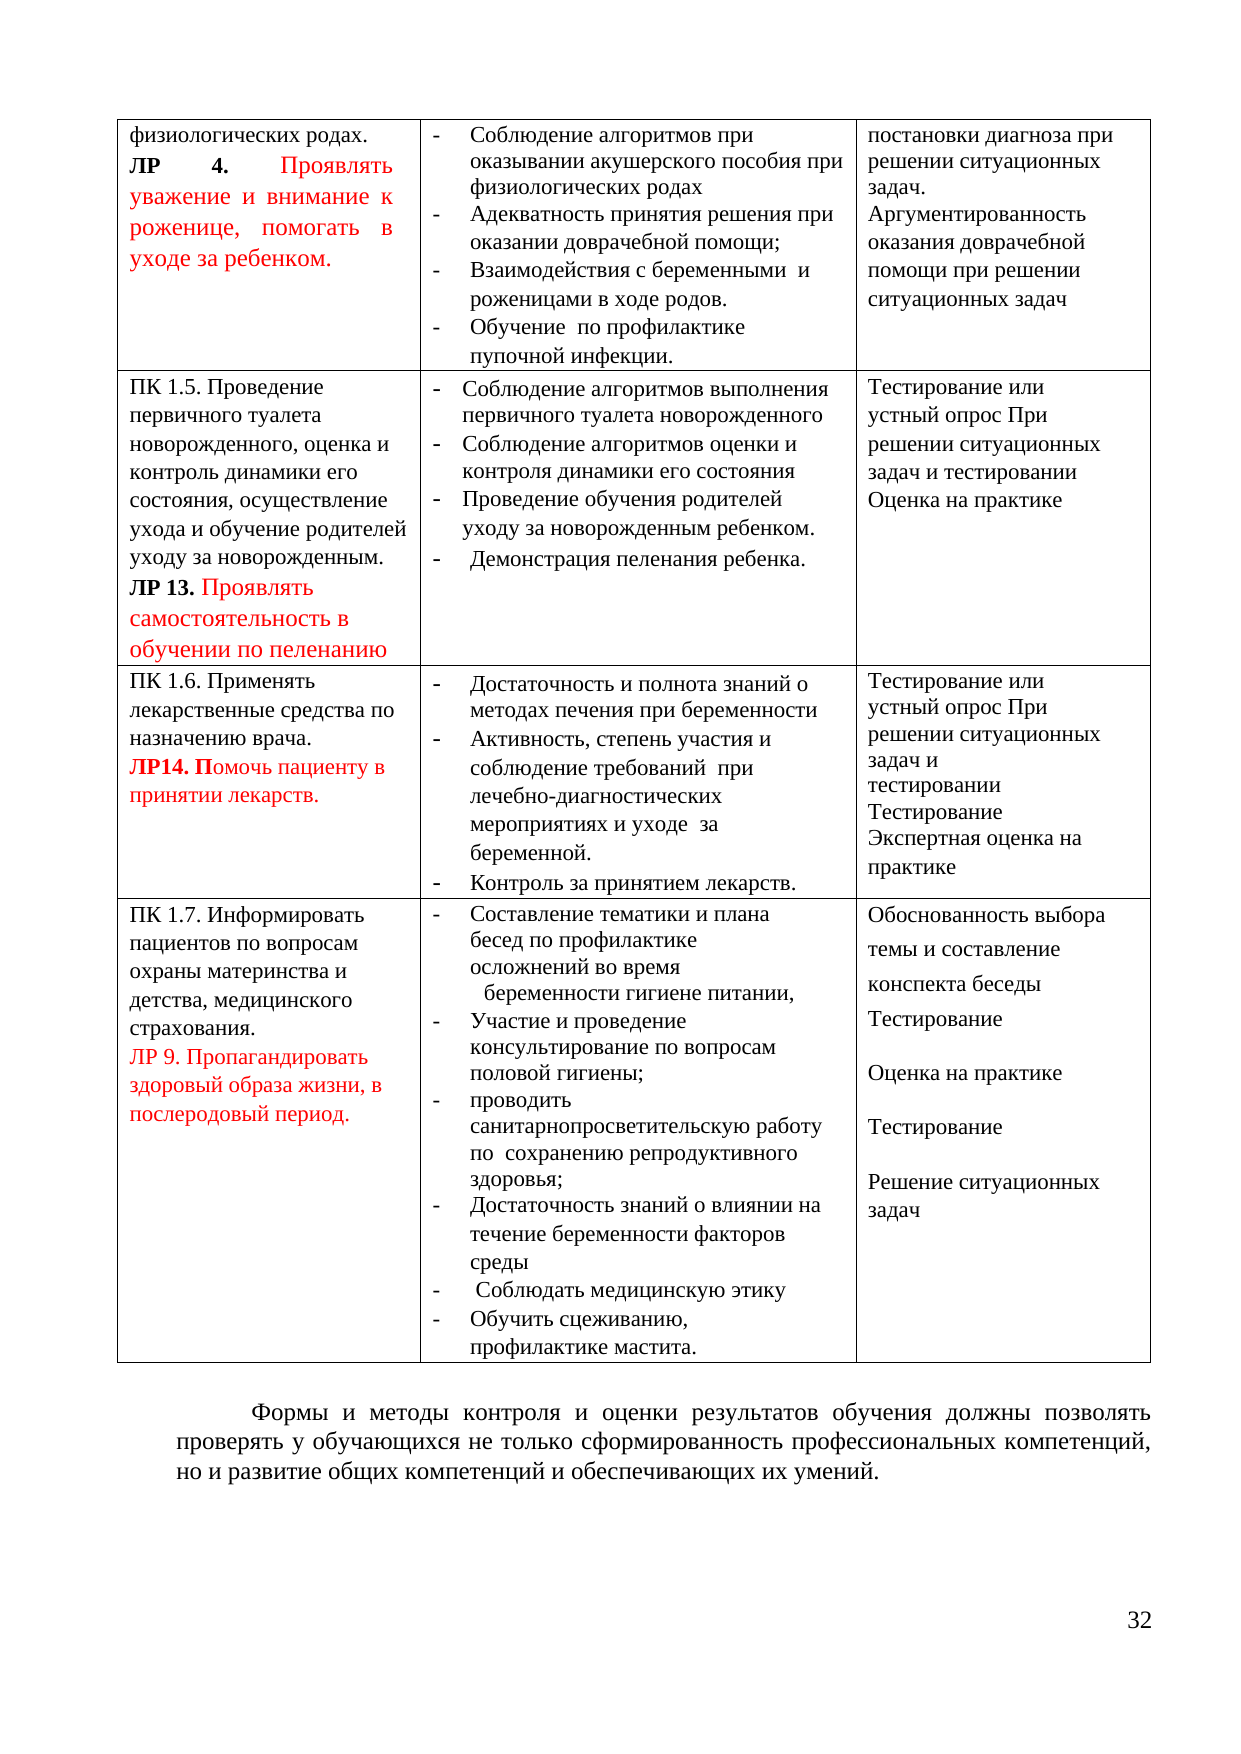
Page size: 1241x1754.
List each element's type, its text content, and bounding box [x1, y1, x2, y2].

text Формы и методы контроля и оценки результатов обучения должны позволять проверять у обучающихся не только сформированность профессиональных компетенций, но и развитие общих компетенций и обеспечивающих их умений. [176, 1397, 1152, 1484]
table_cell ПК 1.7. Информировать пациентов по вопросам охраны материнства и детства, медицинского страхования. ЛР 9. Пропагандировать здоровый образа жизни, в послеродовый период. [118, 899, 420, 1362]
table_cell Обоснованность выбора темы и составление конспекта беседы Тестирование Оценка на практике Тестирование Решение ситуационных задач [857, 899, 1150, 1362]
table_cell ПК 1.5. Проведение первичного туалета новорожденного, оценка и контроль динамики его состояния, осуществление ухода и обучение родителей уходу за новорожденным. ЛР 13. Проявлять самостоятельность в обучении по пеленанию [118, 371, 420, 665]
table_cell Составление тематики и плана бесед по профилактике осложнений во время беременности гигиене питании, Участие и проведение консультирование по вопросам половой гигиены; проводить санитарнопросветительскую работу по сохранению репродуктивного здоровья; Достаточность знаний о влиянии на течение беременности факторов среды Соблюдать медицинскую этику Обучить сцеживанию, профилактике мастита. [421, 899, 856, 1362]
table_cell Соблюдение алгоритмов выполнения первичного туалета новорожденного Соблюдение алгоритмов оценки и контроля динамики его состояния Проведение обучения родителей уходу за новорожденным ребенком. Демонстрация пеленания ребенка. [421, 371, 856, 665]
table_cell Тестирование или устный опрос При решении ситуационных задач и тестировании Тестирование Экспертная оценка на практике [857, 666, 1150, 898]
table_cell Соблюдение алгоритмов при оказывании акушерского пособия при физиологических родах Адекватность принятия решения при оказании доврачебной помощи; Взаимодействия с беременными и роженицами в ходе родов. Обучение по профилактике пупочной инфекции. [421, 120, 856, 370]
table_cell ПК 1.6. Применять лекарственные средства по назначению врача. ЛР14. Помочь пациенту в принятии лекарств. [118, 666, 420, 898]
table_cell постановки диагноза при решении ситуационных задач. Аргументированность оказания доврачебной помощи при решении ситуационных задач [857, 120, 1150, 370]
table_cell Тестирование или устный опрос При решении ситуационных задач и тестировании Оценка на практике [857, 371, 1150, 665]
table_cell Достаточность и полнота знаний о методах печения при беременности Активность, степень участия и соблюдение требований при лечебно-диагностических мероприятиях и уходе за беременной. Контроль за принятием лекарств. [421, 666, 856, 898]
table_cell физиологических родах. ЛР 4. Проявлять уважение и внимание к роженице, помогать в уходе за ребенком. [118, 120, 420, 370]
